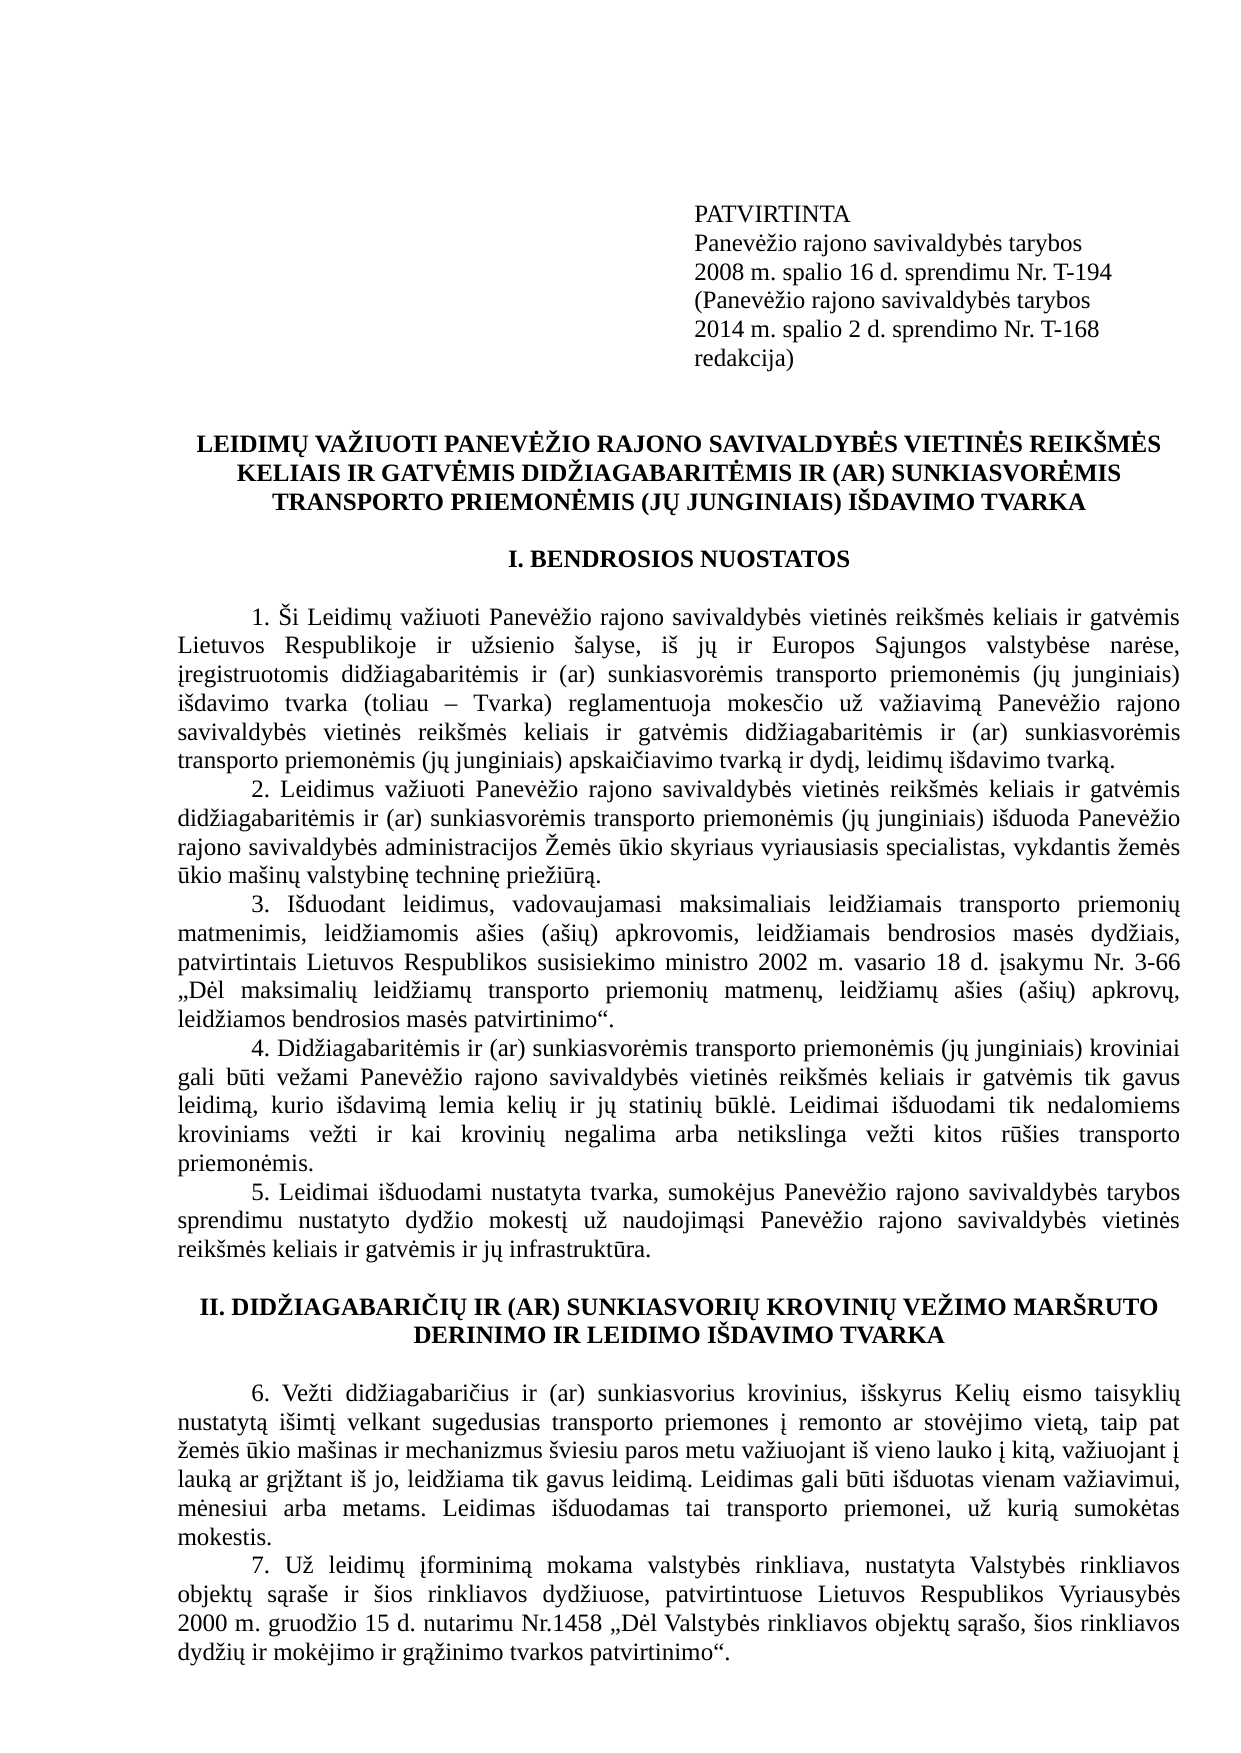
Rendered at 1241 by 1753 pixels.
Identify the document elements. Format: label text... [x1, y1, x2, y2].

text 4. Didžiagabaritėmis ir (ar) sunkiasvorėmis transporto priemonėmis (jų junginiais) kroviniai gali būti vežami Panevėžio rajono savivaldybės vietinės reikšmės keliais ir gatvėmis tik gavus leidimą, kurio išdavimą lemia kelių ir jų statinių būklė. Leidimai išduodami tik nedalomiems kroviniams vežti ir kai krovinių negalima arba netikslinga vežti kitos rūšies transporto priemonėmis. [177, 1033, 1181, 1177]
text II. DIDŽIAGABARIČIŲ IR (AR) SUNKIASVORIŲ KROVINIŲ VEŽIMO MARŠRUTO DERINIMO IR LEIDIMO IŠDAVIMO TVARKA [177, 1292, 1181, 1349]
text PATVIRTINTA [177, 199, 1181, 228]
text 2014 m. spalio 2 d. sprendimo Nr. T-168 redakcija) [177, 314, 1181, 372]
text 2. Leidimus važiuoti Panevėžio rajono savivaldybės vietinės reikšmės keliais ir gatvėmis didžiagabaritėmis ir (ar) sunkiasvorėmis transporto priemonėmis (jų junginiais) išduoda Panevėžio rajono savivaldybės administracijos Žemės ūkio skyriaus vyriausiasis specialistas, vykdantis žemės ūkio mašinų valstybinę techninę priežiūrą. [177, 774, 1181, 889]
text 6. Vežti didžiagabaričius ir (ar) sunkiasvorius krovinius, išskyrus Kelių eismo taisyklių nustatytą išimtį velkant sugedusias transporto priemones į remonto ar stovėjimo vietą, taip pat žemės ūkio mašinas ir mechanizmus šviesiu paros metu važiuojant iš vieno lauko į kitą, važiuojant į lauką ar grįžtant iš jo, leidžiama tik gavus leidimą. Leidimas gali būti išduotas vienam važiavimui, mėnesiui arba metams. Leidimas išduodamas tai transporto priemonei, už kurią sumokėtas mokestis. [177, 1378, 1181, 1550]
text 5. Leidimai išduodami nustatyta tvarka, sumokėjus Panevėžio rajono savivaldybės tarybos sprendimu nustatyto dydžio mokestį už naudojimąsi Panevėžio rajono savivaldybės vietinės reikšmės keliais ir gatvėmis ir jų infrastruktūra. [177, 1177, 1181, 1263]
text (Panevėžio rajono savivaldybės tarybos [177, 285, 1181, 314]
text Panevėžio rajono savivaldybės tarybos [620, 228, 1181, 257]
text 1. Ši Leidimų važiuoti Panevėžio rajono savivaldybės vietinės reikšmės keliais ir gatvėmis Lietuvos Respublikoje ir užsienio šalyse, iš jų ir Europos Sąjungos valstybėse narėse, įregistruotomis didžiagabaritėmis ir (ar) sunkiasvorėmis transporto priemonėmis (jų junginiais) išdavimo tvarka (toliau – Tvarka) reglamentuoja mokesčio už važiavimą Panevėžio rajono savivaldybės vietinės reikšmės keliais ir gatvėmis didžiagabaritėmis ir (ar) sunkiasvorėmis transporto priemonėmis (jų junginiais) apskaičiavimo tvarką ir dydį, leidimų išdavimo tvarką. [177, 602, 1181, 774]
text 2008 m. spalio 16 d. sprendimu Nr. T-194 [177, 257, 1181, 285]
text 7. Už leidimų įforminimą mokama valstybės rinkliava, nustatyta Valstybės rinkliavos objektų sąraše ir šios rinkliavos dydžiuose, patvirtintuose Lietuvos Respublikos Vyriausybės 2000 m. gruodžio 15 d. nutarimu Nr.1458 „Dėl Valstybės rinkliavos objektų sąrašo, šios rinkliavos dydžių ir mokėjimo ir grąžinimo tvarkos patvirtinimo“. [177, 1550, 1181, 1665]
text 3. Išduodant leidimus, vadovaujamasi maksimaliais leidžiamais transporto priemonių matmenimis, leidžiamomis ašies (ašių) apkrovomis, leidžiamais bendrosios masės dydžiais, patvirtintais Lietuvos Respublikos susisiekimo ministro 2002 m. vasario 18 d. įsakymu Nr. 3-66 „Dėl maksimalių leidžiamų transporto priemonių matmenų, leidžiamų ašies (ašių) apkrovų, leidžiamos bendrosios masės patvirtinimo“. [177, 889, 1181, 1033]
text LEIDIMŲ VAŽIUOTI PANEVĖŽIO RAJONO SAVIVALDYBĖS VIETINĖS REIKŠMĖS KELIAIS IR GATVĖMIS DIDŽIAGABARITĖMIS IR (AR) SUNKIASVORĖMIS TRANSPORTO PRIEMONĖMIS (JŲ JUNGINIAIS) IŠDAVIMO TVARKA [177, 429, 1181, 515]
text I. BENDROSIOS NUOSTATOS [177, 544, 1181, 573]
